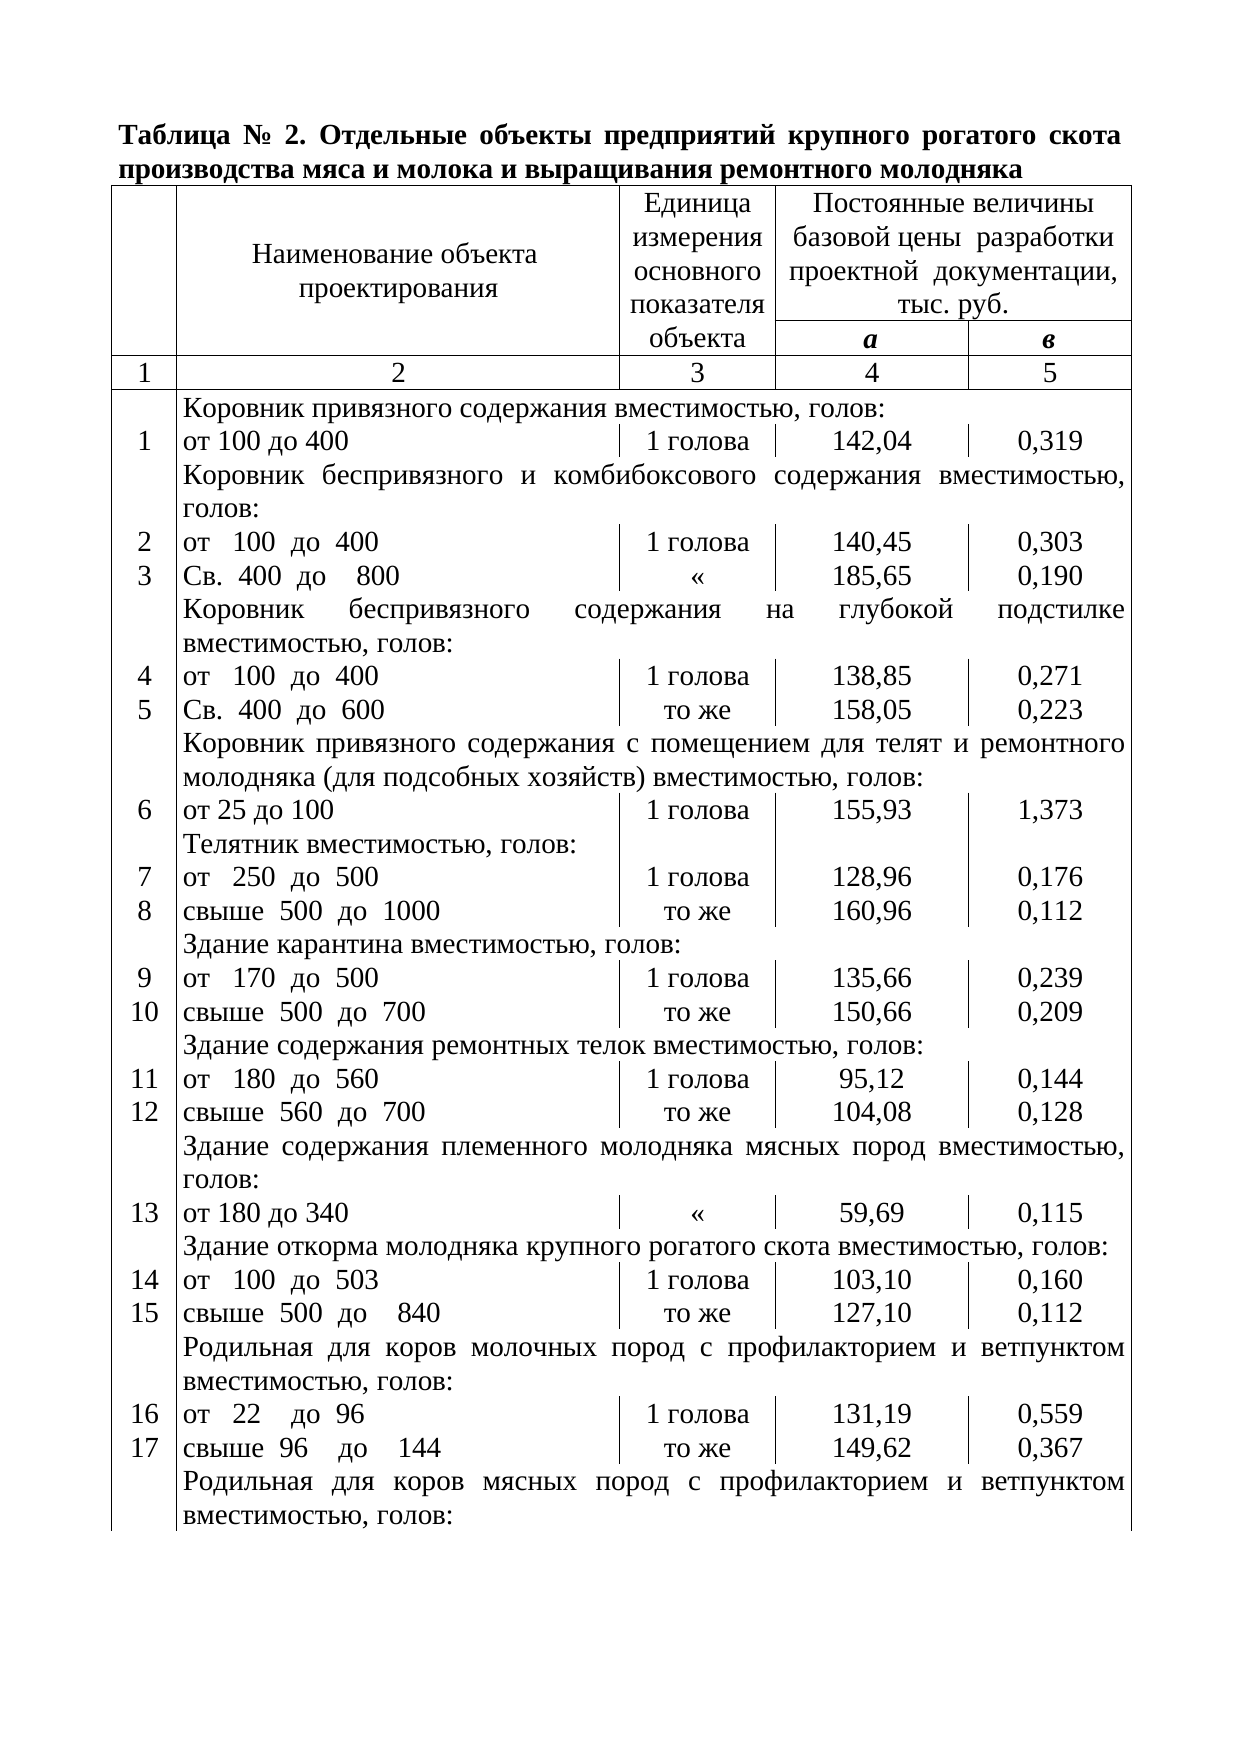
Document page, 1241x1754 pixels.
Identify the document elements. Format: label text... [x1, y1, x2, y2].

table_cell то же [620, 1296, 775, 1329]
table_cell свыше 500 до 1000 [177, 893, 619, 927]
table_cell свыше 500 до 840 [177, 1296, 619, 1329]
table_cell 14 [112, 1262, 176, 1296]
table_cell 127,10 [776, 1296, 968, 1329]
table_cell от 100 до 400 [177, 524, 619, 558]
table_cell 138,85 [776, 659, 968, 692]
table_cell 150,66 [776, 994, 968, 1027]
table_cell то же [620, 893, 775, 927]
table_cell 0,559 [969, 1396, 1131, 1430]
table_cell 1 голова [620, 960, 775, 994]
table_cell 0,223 [969, 692, 1131, 726]
table_cell Св. 400 до 600 [177, 692, 619, 726]
table_cell 1 голова [620, 860, 775, 893]
table_cell 12 [112, 1095, 176, 1128]
table_cell 0,144 [969, 1061, 1131, 1094]
table_cell Коровник привязного содержания вместимостью, голов: [177, 390, 1131, 424]
table_cell Св. 400 до 800 [177, 558, 619, 591]
table_cell 1 голова [620, 1396, 775, 1430]
table_cell 8 [112, 893, 176, 927]
table_cell Здание откорма молодняка крупного рогатого скота вместимостью, голов: [177, 1229, 1131, 1262]
table_cell от 180 до 340 [177, 1195, 619, 1229]
table_cell 11 [112, 1061, 176, 1094]
table_cell 1 голова [620, 793, 775, 826]
table_cell [112, 826, 176, 860]
table_cell 142,04 [776, 424, 968, 457]
table_cell Родильная для коров мясных пород с профилакторием и ветпунктом вместимостью, голов: [177, 1464, 1131, 1531]
table_cell [112, 1329, 176, 1396]
table_cell от 170 до 500 [177, 960, 619, 994]
table_cell 6 [112, 793, 176, 826]
table_cell 1 [112, 356, 176, 389]
table_cell 149,62 [776, 1430, 968, 1463]
table_cell 0,209 [969, 994, 1131, 1027]
table_cell 59,69 [776, 1195, 968, 1229]
table_cell [112, 927, 176, 960]
table_cell Коровник привязного содержания с помещением для телят и ремонтного молодняка (для подсобных хозяйств) вместимостью, голов: [177, 726, 1131, 793]
table_cell 0,367 [969, 1430, 1131, 1463]
table_cell от 100 до 400 [177, 424, 619, 457]
table_cell свыше 96 до 144 [177, 1430, 619, 1463]
table_cell 0,115 [969, 1195, 1131, 1229]
table_cell то же [620, 994, 775, 1027]
table_header Постоянные величины базовой цены разработки проектной документации, тыс. руб. [776, 186, 1131, 320]
table_cell Здание карантина вместимостью, голов: [177, 927, 1131, 960]
table_cell 155,93 [776, 793, 968, 826]
table_cell [776, 826, 968, 860]
table_cell [112, 1128, 176, 1195]
table_cell то же [620, 1430, 775, 1463]
table_cell 9 [112, 960, 176, 994]
table_cell Коровник беспривязного содержания на глубокой подстилке вместимостью, голов: [177, 591, 1131, 658]
table_cell 0,128 [969, 1095, 1131, 1128]
table_cell свыше 500 до 700 [177, 994, 619, 1027]
table_cell то же [620, 692, 775, 726]
table_cell 1 голова [620, 1262, 775, 1296]
table_cell 2 [112, 524, 176, 558]
table_cell 3 [620, 356, 775, 389]
table_cell « [620, 558, 775, 591]
table_cell 5 [112, 692, 176, 726]
table_cell 4 [112, 659, 176, 692]
table_header [112, 186, 176, 354]
table_cell 1 голова [620, 424, 775, 457]
table_cell от 100 до 400 [177, 659, 619, 692]
table_cell свыше 560 до 700 [177, 1095, 619, 1128]
table_cell 1 голова [620, 659, 775, 692]
table_cell 0,112 [969, 1296, 1131, 1329]
table_cell от 250 до 500 [177, 860, 619, 893]
table_cell то же [620, 1095, 775, 1128]
table_cell 1,373 [969, 793, 1131, 826]
table_cell в [969, 321, 1131, 354]
table_cell от 25 до 100 [177, 793, 619, 826]
table_cell от 22 до 96 [177, 1396, 619, 1430]
table_cell 10 [112, 994, 176, 1027]
table_cell 0,190 [969, 558, 1131, 591]
table_header Наименование объекта проектирования [177, 186, 619, 354]
table_cell 13 [112, 1195, 176, 1229]
table_cell [112, 726, 176, 793]
table_cell 17 [112, 1430, 176, 1463]
table_cell 128,96 [776, 860, 968, 893]
table_cell Телятник вместимостью, голов: [177, 826, 619, 860]
table_cell 0,303 [969, 524, 1131, 558]
table_cell [112, 1229, 176, 1262]
table_cell 95,12 [776, 1061, 968, 1094]
table_cell 0,239 [969, 960, 1131, 994]
table_cell Коровник беспривязного и комбибоксового содержания вместимостью, голов: [177, 457, 1131, 524]
table_cell 160,96 [776, 893, 968, 927]
table_cell 2 [177, 356, 619, 389]
table_cell [112, 591, 176, 658]
table_cell 0,319 [969, 424, 1131, 457]
table_cell 0,176 [969, 860, 1131, 893]
table_cell 3 [112, 558, 176, 591]
table_cell 1 [112, 424, 176, 457]
subtitle Таблица № 2. Отдельные объекты предприятий крупного рогатого скота производства мяса и молока и выращивания ремонтного молодняка [118, 118, 1122, 185]
table_cell 0,160 [969, 1262, 1131, 1296]
table_cell 0,112 [969, 893, 1131, 927]
table_cell 104,08 [776, 1095, 968, 1128]
table_cell [112, 457, 176, 524]
table_cell 158,05 [776, 692, 968, 726]
table_cell 103,10 [776, 1262, 968, 1296]
table_cell 1 голова [620, 1061, 775, 1094]
table_cell 5 [969, 356, 1131, 389]
table_cell [112, 390, 176, 424]
table_cell Здание содержания ремонтных телок вместимостью, голов: [177, 1028, 1131, 1061]
table_cell Родильная для коров молочных пород с профилакторием и ветпунктом вместимостью, голов: [177, 1329, 1131, 1396]
table_cell 15 [112, 1296, 176, 1329]
table_cell Здание содержания племенного молодняка мясных пород вместимостью, голов: [177, 1128, 1131, 1195]
table_cell [969, 826, 1131, 860]
table_cell 1 голова [620, 524, 775, 558]
table_cell 16 [112, 1396, 176, 1430]
table_cell 185,65 [776, 558, 968, 591]
table_cell 135,66 [776, 960, 968, 994]
table_cell 4 [776, 356, 968, 389]
table_cell от 180 до 560 [177, 1061, 619, 1094]
table_cell 140,45 [776, 524, 968, 558]
table_cell от 100 до 503 [177, 1262, 619, 1296]
table_cell [620, 826, 775, 860]
table_cell а [776, 321, 968, 354]
table_cell [112, 1464, 176, 1531]
table_header Единица измерения основного показателя объекта [620, 186, 775, 354]
table_cell 0,271 [969, 659, 1131, 692]
table_cell [112, 1028, 176, 1061]
table_cell 7 [112, 860, 176, 893]
table_cell 131,19 [776, 1396, 968, 1430]
table_cell « [620, 1195, 775, 1229]
